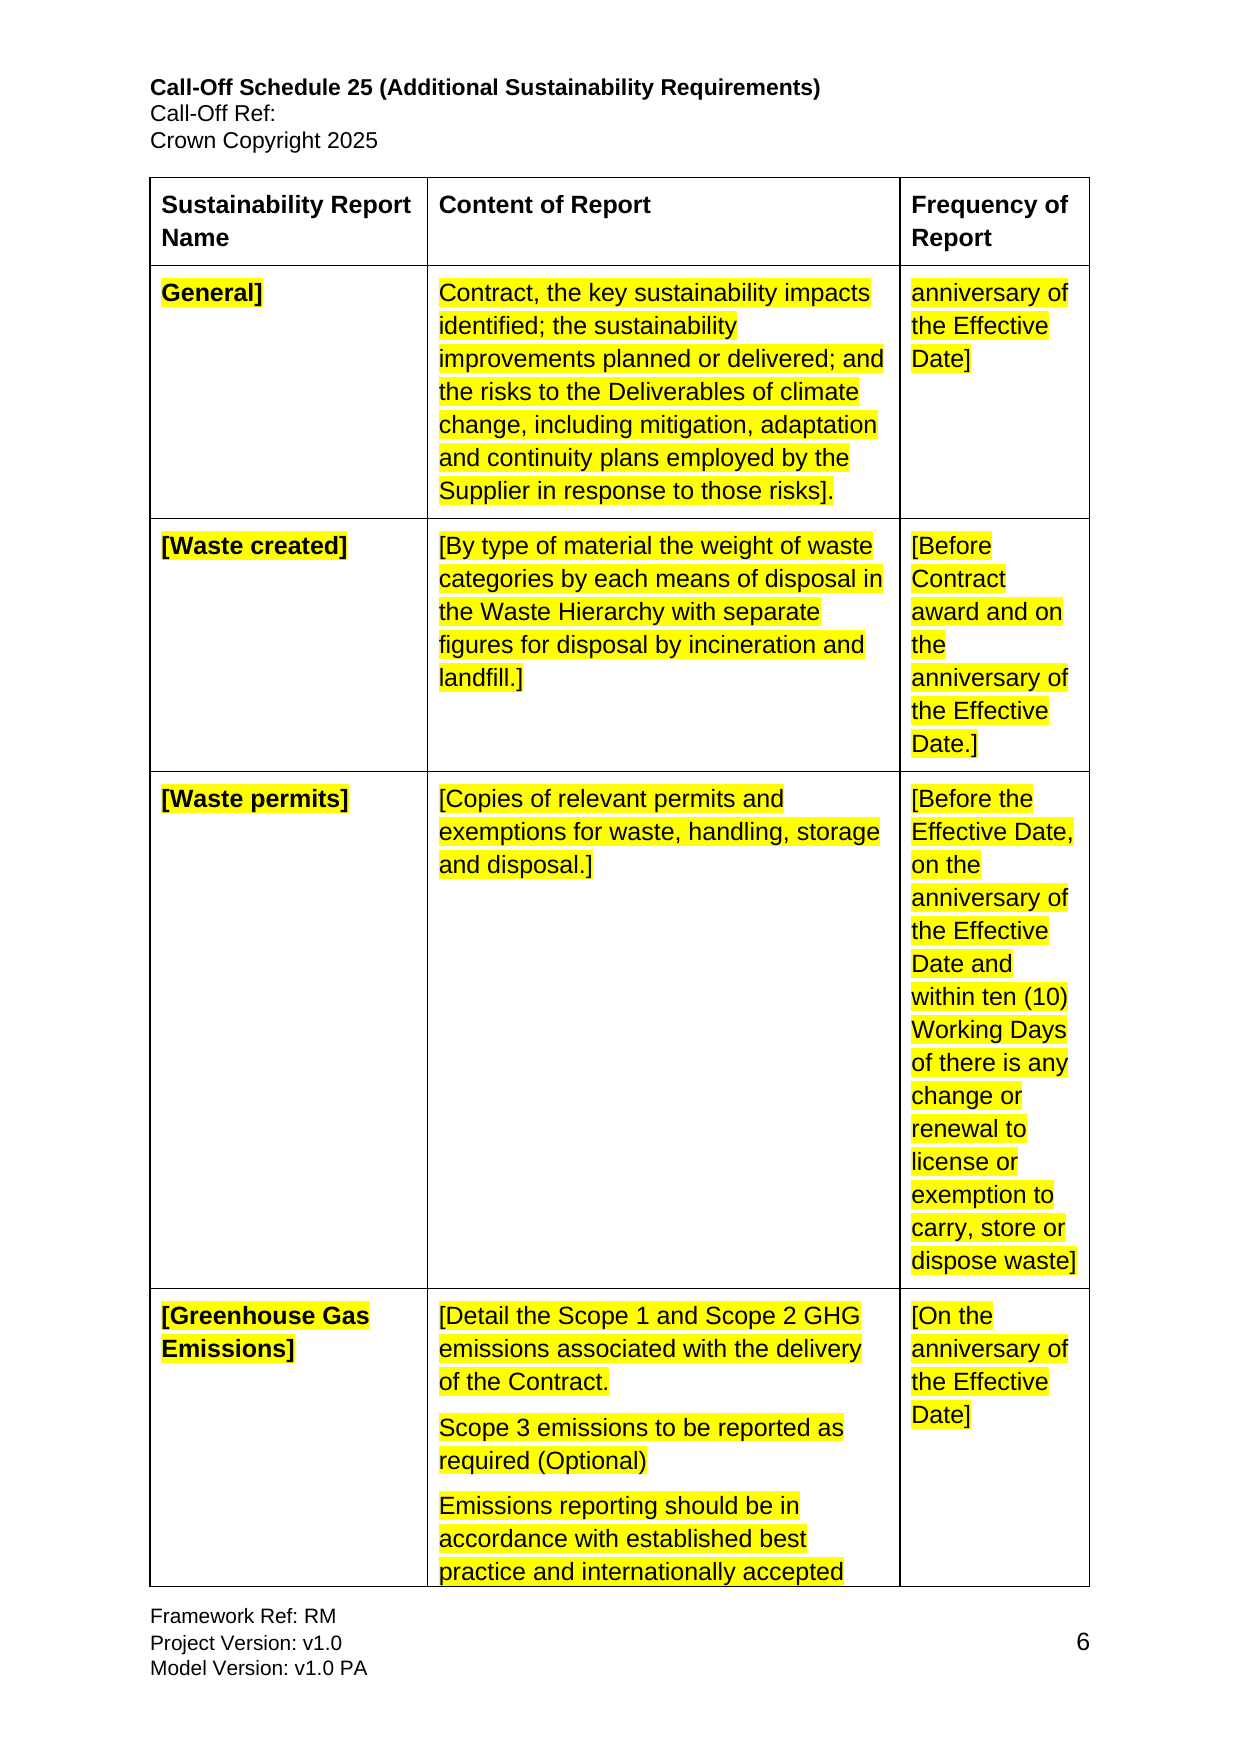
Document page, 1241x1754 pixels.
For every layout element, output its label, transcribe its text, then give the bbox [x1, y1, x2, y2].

table_header Frequency of Report [901, 178, 1089, 265]
table_cell [Copies of relevant permits and exemptions for waste, handling, storage and disposal.] [428, 772, 899, 1288]
table_cell [Before Contract award and on the anniversary of the Effective Date.] [901, 519, 1089, 771]
table_cell Contract, the key sustainability impacts identified; the sustainability improvements planned or delivered; and the risks to the Deliverables of climate change, including mitigation, adaptation and continuity plans employed by the Supplier in response to those risks]. [428, 266, 899, 518]
table_cell [By type of material the weight of waste categories by each means of disposal in the Waste Hierarchy with separate figures for disposal by incineration and landfill.] [428, 519, 899, 771]
table_header Sustainability Report Name [151, 178, 427, 265]
table_cell [Detail the Scope 1 and Scope 2 GHG emissions associated with the delivery of the Contract. Scope 3 emissions to be reported as required (Optional) Emissions reporting should be in accordance with established best practice and internationally accepted [428, 1289, 899, 1586]
table_cell [Greenhouse Gas Emissions] [151, 1289, 427, 1586]
table_header Content of Report [428, 178, 899, 265]
table_cell [Before the Effective Date, on the anniversary of the Effective Date and within ten (10) Working Days of there is any change or renewal to license or exemption to carry, store or dispose waste] [901, 772, 1089, 1288]
table_cell [On the anniversary of the Effective Date] [901, 1289, 1089, 1586]
table_cell - General] [151, 266, 427, 518]
table_cell [Waste permits] [151, 772, 427, 1288]
table_cell [Waste created] [151, 519, 427, 771]
table_cell anniversary of the Effective Date] [901, 266, 1089, 518]
